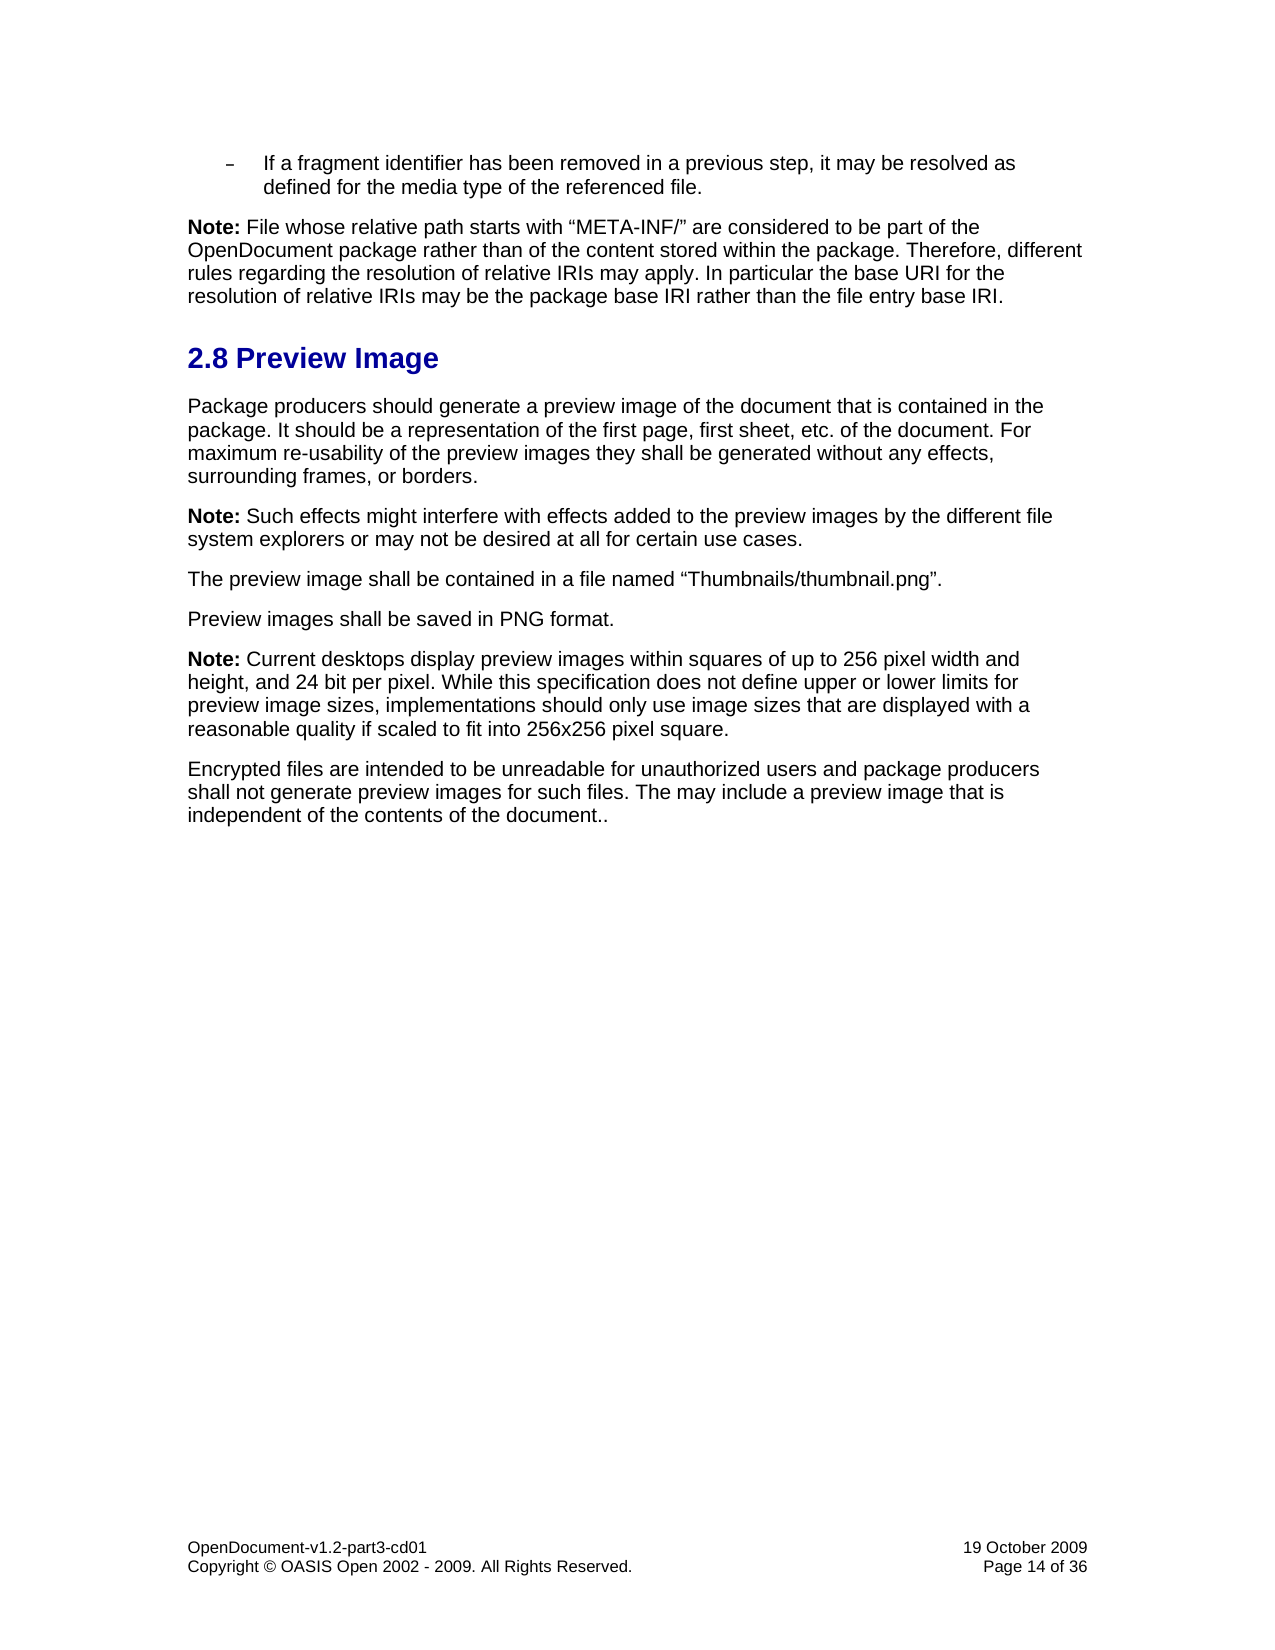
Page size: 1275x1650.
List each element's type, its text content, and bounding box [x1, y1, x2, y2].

text Note: File whose relative path starts with “META-INF/” are considered to be part of the OpenDocument package rather than of the content stored within the package. Therefore, different rules regarding the resolution of relative IRIs may apply. In particular the base URI for the resolution of relative IRIs may be the package base IRI rather than the file entry base IRI. [187, 215, 1088, 308]
text Package producers should generate a preview image of the document that is contained in the package. It should be a representation of the first page, first sheet, etc. of the document. For maximum re-usability of the preview images they shall be generated without any effects, surrounding frames, or borders. [187, 395, 1088, 488]
text Preview images shall be saved in PNG format. [187, 608, 1088, 631]
text Note: Such effects might interfere with effects added to the preview images by the different file system explorers or may not be desired at all for certain use cases. [187, 505, 1088, 551]
text The preview image shall be contained in a file named “Thumbnails/thumbnail.png”. [187, 568, 1088, 591]
text Note: Current desktops display preview images within squares of up to 256 pixel width and height, and 24 bit per pixel. While this specification does not define upper or lower limits for preview image sizes, implementations should only use image sizes that are displayed with a reasonable quality if scaled to fit into 256x256 pixel square. [187, 648, 1088, 741]
text Encrypted files are intended to be unreadable for unauthorized users and package producers shall not generate preview images for such files. The may include a preview image that is independent of the contents of the document.. [187, 757, 1088, 827]
subtitle Preview Image [187, 342, 1088, 374]
list If a fragment identifier has been removed in a previous step, it may be resolved as defined for the media type of the referenced file. [225, 150, 1088, 199]
